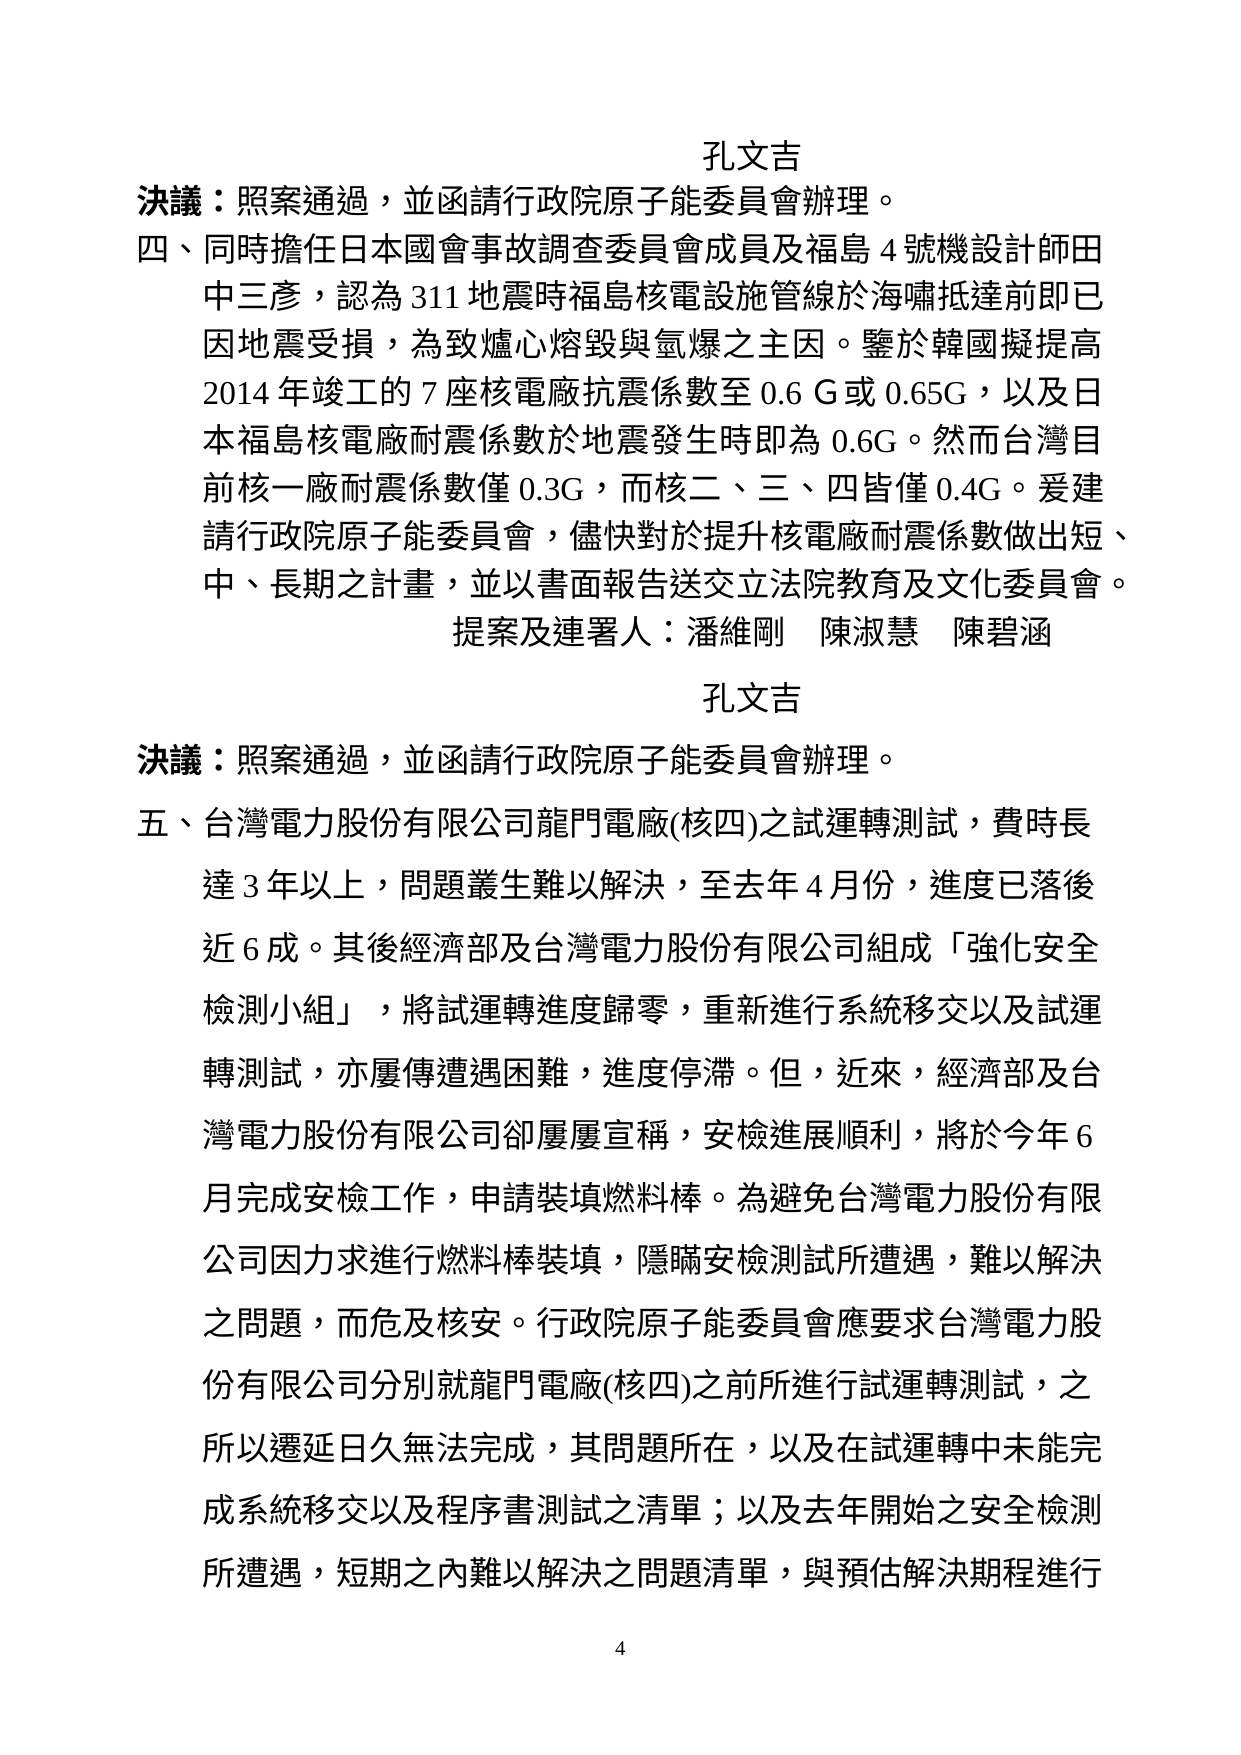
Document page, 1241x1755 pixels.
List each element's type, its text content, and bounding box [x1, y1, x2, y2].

text 提案及連署人：潘維剛 陳淑慧 陳碧涵 [136, 606, 1104, 654]
text 孔文吉 [203, 112, 1104, 175]
text 四、同時擔任日本國會事故調查委員會成員及福島4號機設計師田中三彥，認為311地震時福島核電設施管線於海嘯抵達前即已因地震受損，為致爐心熔毀與氫爆之主因。鑒於韓國擬提高2014年竣工的7座核電廠抗震係數至0.6Ｇ或0.65G，以及日本福島核電廠耐震係數於地震發生時即為0.6G。然而台灣目前核一廠耐震係數僅0.3G，而核二、三、四皆僅0.4G。爰建請行政院原子能委員會，儘快對於提升核電廠耐震係數做出短、中、長期之計畫，並以書面報告送交立法院教育及文化委員會。 [136, 223, 1104, 606]
text 孔文吉 [203, 654, 1104, 716]
text 決議：照案通過，並函請行政院原子能委員會辦理。 [136, 716, 1104, 779]
text 五、台灣電力股份有限公司龍門電廠(核四)之試運轉測試，費時長達3年以上，問題叢生難以解決，至去年4月份，進度已落後近6成。其後經濟部及台灣電力股份有限公司組成「強化安全檢測小組」，將試運轉進度歸零，重新進行系統移交以及試運轉測試，亦屢傳遭遇困難，進度停滯。但，近來，經濟部及台灣電力股份有限公司卻屢屢宣稱，安檢進展順利，將於今年6月完成安檢工作，申請裝填燃料棒。為避免台灣電力股份有限公司因力求進行燃料棒裝填，隱瞞安檢測試所遭遇，難以解決之問題，而危及核安。行政院原子能委員會應要求台灣電力股份有限公司分別就龍門電廠(核四)之前所進行試運轉測試，之所以遷延日久無法完成，其問題所在，以及在試運轉中未能完成系統移交以及程序書測試之清單；以及去年開始之安全檢測所遭遇，短期之內難以解決之問題清單，與預估解決期程進行 [136, 779, 1104, 1591]
text 決議：照案通過，並函請行政院原子能委員會辦理。 [136, 175, 1102, 223]
